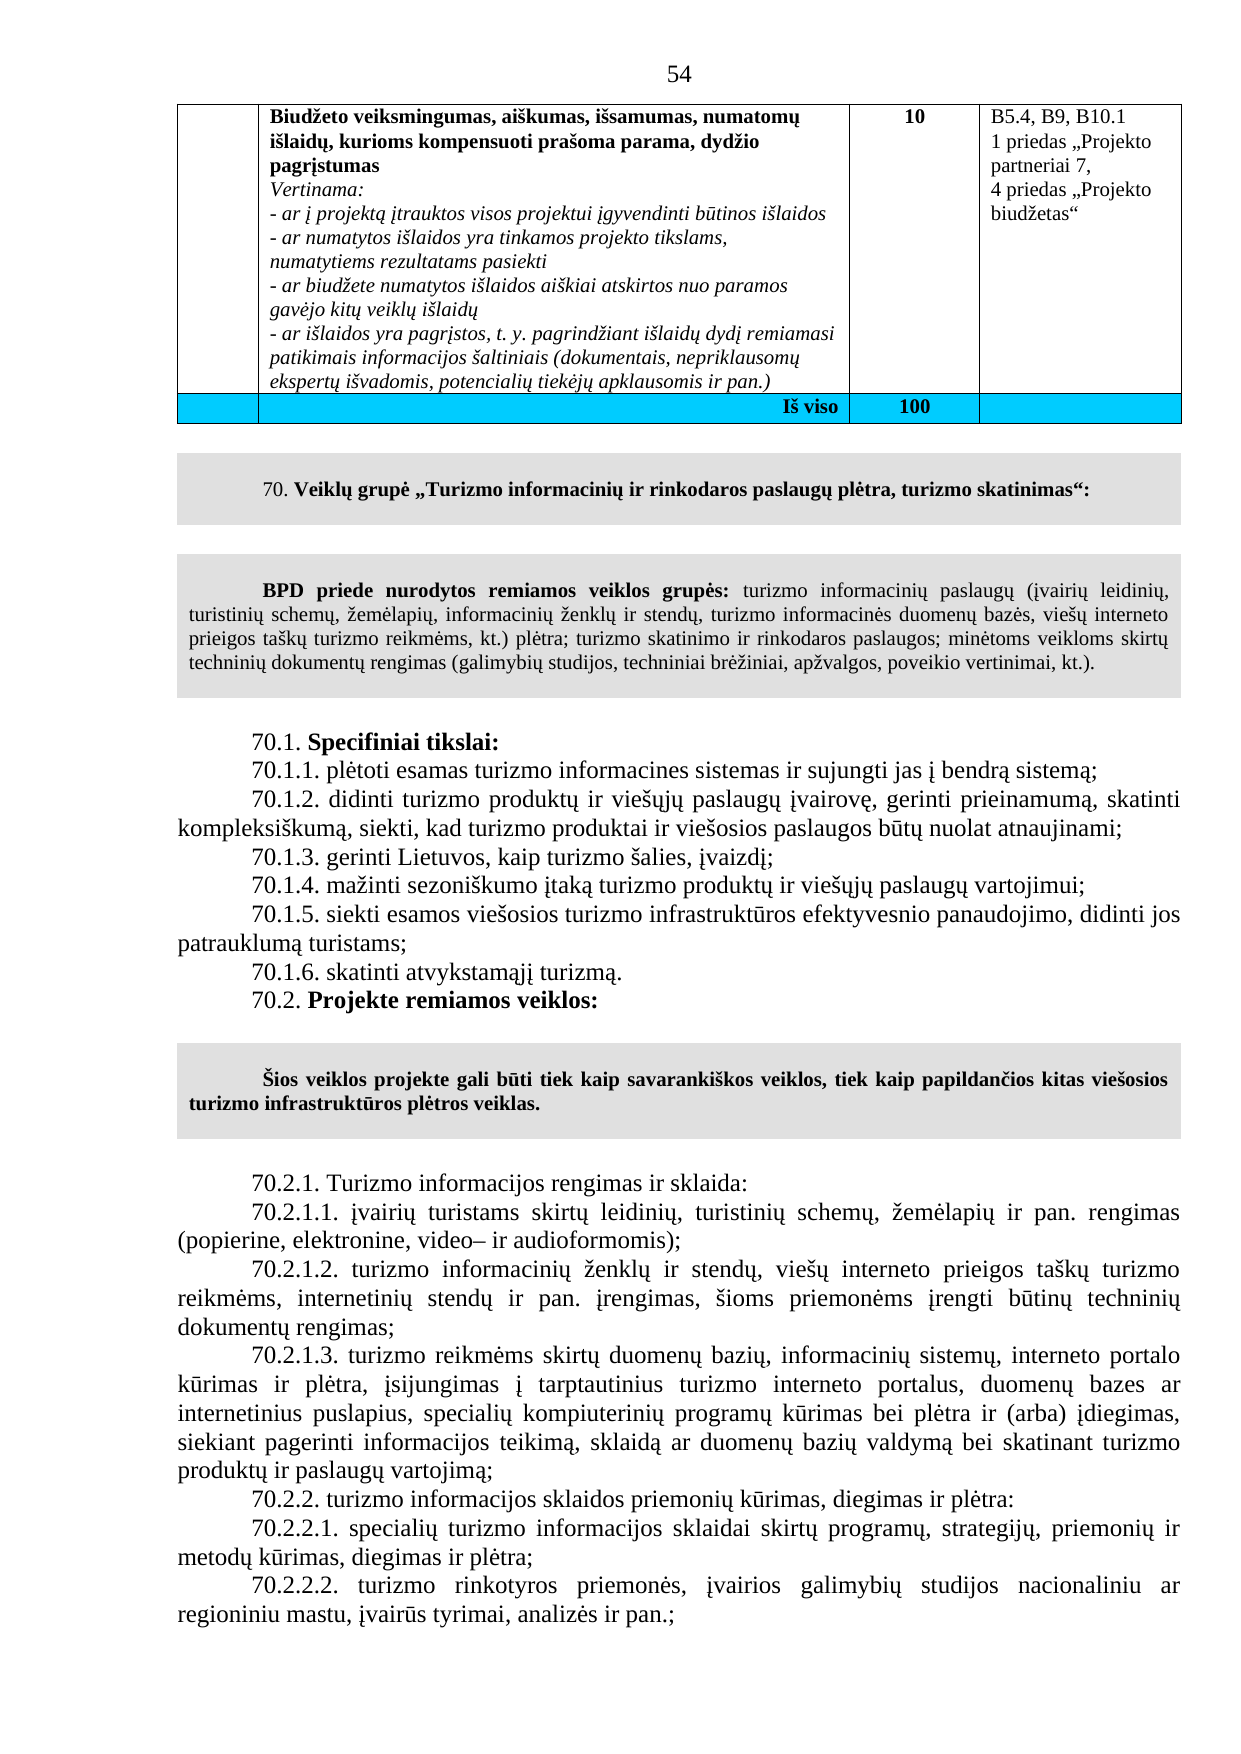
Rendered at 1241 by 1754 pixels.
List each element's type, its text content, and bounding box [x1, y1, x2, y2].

text 70.2.1. Turizmo informacijos rengimas ir sklaida: [177, 1168, 1181, 1197]
text 70.2.1.1. įvairių turistams skirtų leidinių, turistinių schemų, žemėlapių ir pan. rengimas (popierine, elektronine, video– ir audioformomis); [177, 1197, 1181, 1254]
text 70.1. Specifiniai tikslai: [177, 727, 1181, 756]
table_cell B5.4, B9, B10.1 1 priedas „Projekto partneriai 7, 4 priedas „Projekto biudžetas“ [980, 105, 1181, 393]
table_header Šios veiklos projekte gali būti tiek kaip savarankiškos veiklos, tiek kaip papildančios kitas viešosios turizmo infrastruktūros plėtros veiklas. [177, 1043, 1181, 1139]
text 70.2.2. turizmo informacijos sklaidos priemonių kūrimas, diegimas ir plėtra: [177, 1484, 1181, 1513]
table_cell [178, 394, 258, 423]
table_cell Biudžeto veiksmingumas, aiškumas, išsamumas, numatomų išlaidų, kurioms kompensuoti prašoma parama, dydžio pagrįstumas Vertinama: - ar į projektą įtrauktos visos projektui įgyvendinti būtinos išlaidos - ar numatytos išlaidos yra tinkamos projekto tikslams, numatytiems rezultatams pasiekti - ar biudžete numatytos išlaidos aiškiai atskirtos nuo paramos gavėjo kitų veiklų išlaidų - ar išlaidos yra pagrįstos, t. y. pagrindžiant išlaidų dydį remiamasi patikimais informacijos šaltiniais (dokumentais, nepriklausomų ekspertų išvadomis, potencialių tiekėjų apklausomis ir pan.) [259, 105, 849, 393]
table_header BPD priede nurodytos remiamos veiklos grupės: turizmo informacinių paslaugų (įvairių leidinių, turistinių schemų, žemėlapių, informacinių ženklų ir stendų, turizmo informacinės duomenų bazės, viešų interneto prieigos taškų turizmo reikmėms, kt.) plėtra; turizmo skatinimo ir rinkodaros paslaugos; minėtoms veikloms skirtų techninių dokumentų rengimas (galimybių studijos, techniniai brėžiniai, apžvalgos, poveikio vertinimai, kt.). [177, 554, 1181, 698]
text 70.1.1. plėtoti esamas turizmo informacines sistemas ir sujungti jas į bendrą sistemą; [177, 756, 1181, 784]
text 70.2.2.1. specialių turizmo informacijos sklaidai skirtų programų, strategijų, priemonių ir metodų kūrimas, diegimas ir plėtra; [177, 1513, 1181, 1571]
text 70.2. Projekte remiamos veiklos: [177, 986, 1181, 1014]
text 70.1.5. siekti esamos viešosios turizmo infrastruktūros efektyvesnio panaudojimo, didinti jos patrauklumą turistams; [177, 899, 1181, 957]
text 70.2.1.2. turizmo informacinių ženklų ir stendų, viešų interneto prieigos taškų turizmo reikmėms, internetinių stendų ir pan. įrengimas, šioms priemonėms įrengti būtinų techninių dokumentų rengimas; [177, 1254, 1181, 1341]
text 70.1.2. didinti turizmo produktų ir viešųjų paslaugų įvairovę, gerinti prieinamumą, skatinti kompleksiškumą, siekti, kad turizmo produktai ir viešosios paslaugos būtų nuolat atnaujinami; [177, 784, 1181, 842]
table_cell 10 [850, 105, 979, 393]
table_cell [980, 394, 1181, 423]
table_header 70. Veiklų grupė „Turizmo informacinių ir rinkodaros paslaugų plėtra, turizmo skatinimas“: [177, 453, 1181, 525]
text 70.2.2.2. turizmo rinkotyros priemonės, įvairios galimybių studijos nacionaliniu ar regioniniu mastu, įvairūs tyrimai, analizės ir pan.; [177, 1571, 1181, 1628]
table_cell Iš viso [259, 394, 849, 423]
text 70.2.1.3. turizmo reikmėms skirtų duomenų bazių, informacinių sistemų, interneto portalo kūrimas ir plėtra, įsijungimas į tarptautinius turizmo interneto portalus, duomenų bazes ar internetinius puslapius, specialių kompiuterinių programų kūrimas bei plėtra ir (arba) įdiegimas, siekiant pagerinti informacijos teikimą, sklaidą ar duomenų bazių valdymą bei skatinant turizmo produktų ir paslaugų vartojimą; [177, 1341, 1181, 1484]
text 70.1.4. mažinti sezoniškumo įtaką turizmo produktų ir viešųjų paslaugų vartojimui; [177, 871, 1181, 899]
table_cell 100 [850, 394, 979, 423]
text 70.1.3. gerinti Lietuvos, kaip turizmo šalies, įvaizdį; [177, 842, 1181, 871]
text 70.1.6. skatinti atvykstamąjį turizmą. [177, 957, 1181, 986]
table_cell [178, 105, 258, 393]
